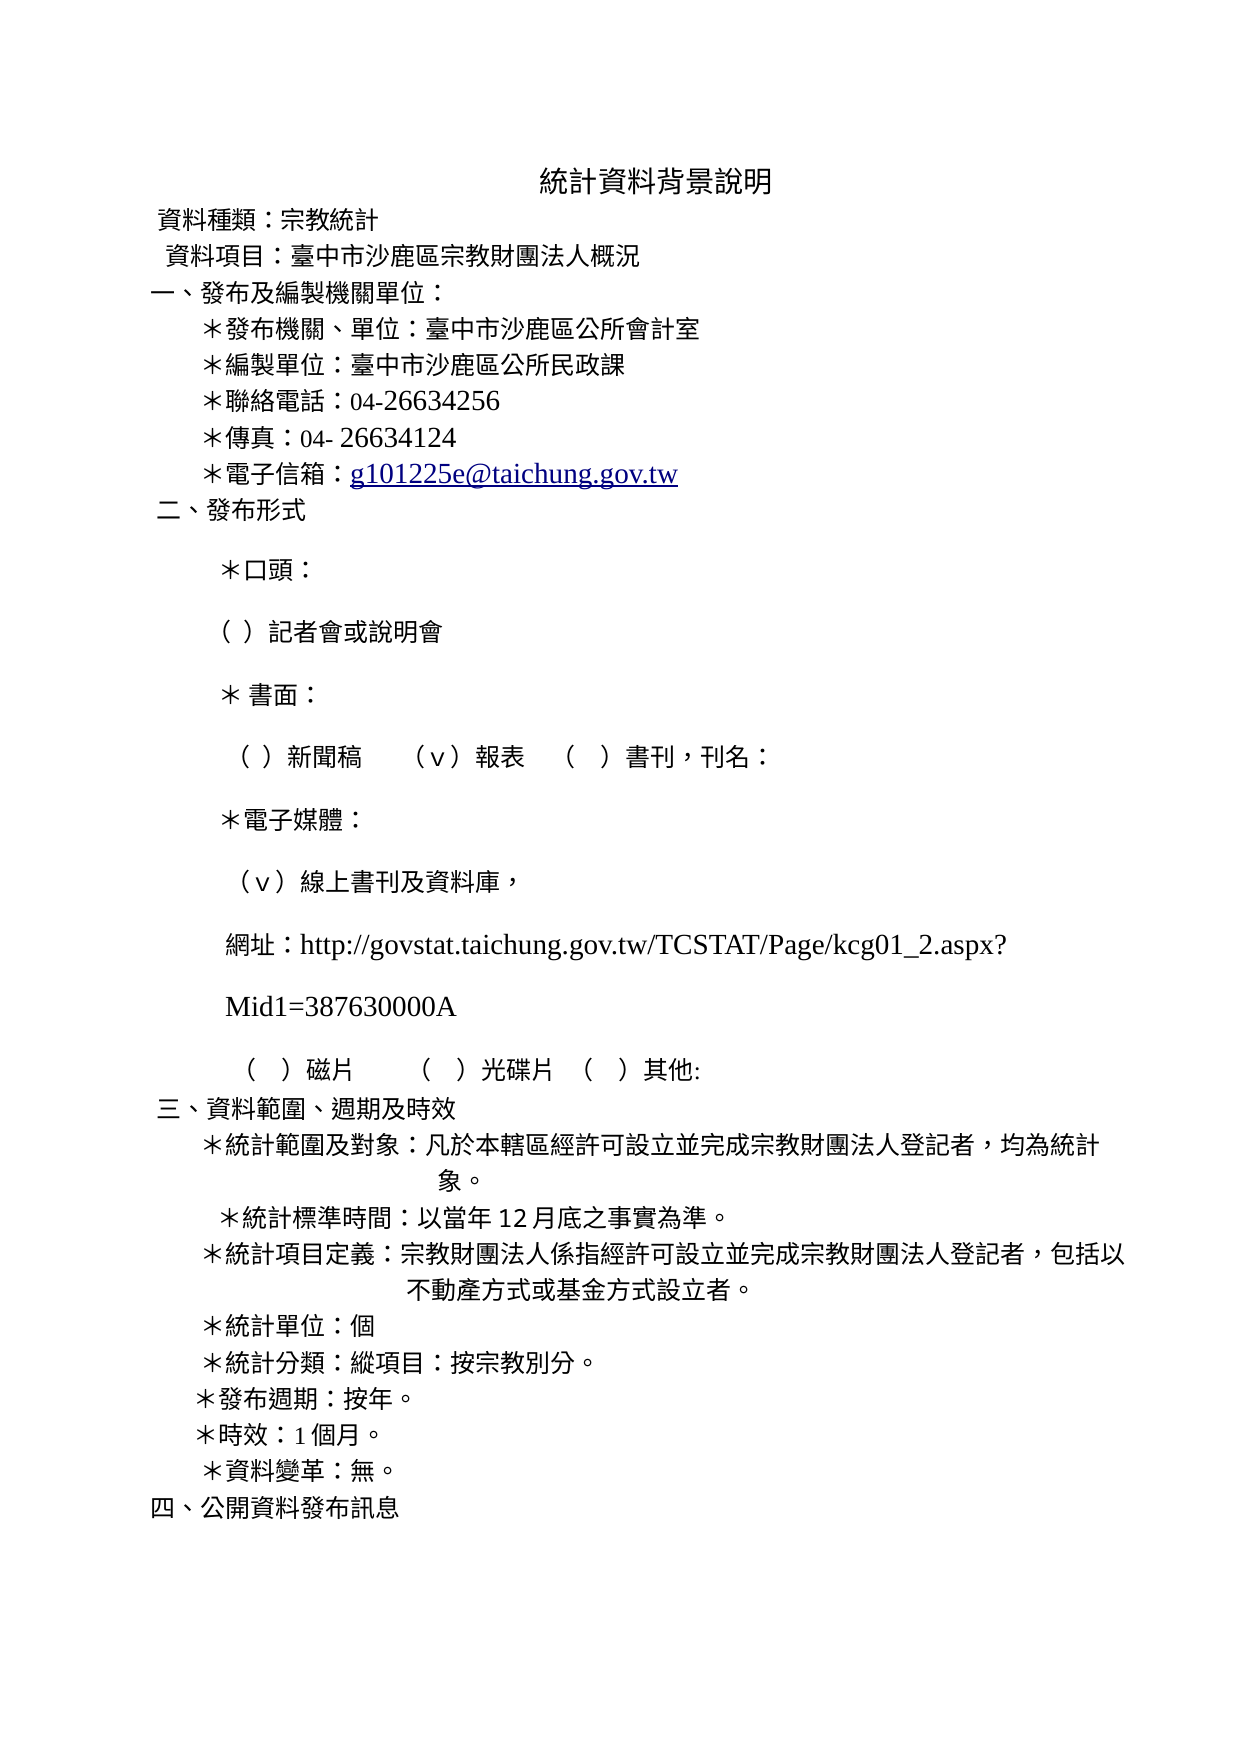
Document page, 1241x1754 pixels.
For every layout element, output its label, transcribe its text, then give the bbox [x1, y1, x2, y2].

text ＊傳真：04- 26634124 [187, 418, 1125, 454]
text ＊統計標準時間：以當年12月底之事實為準。 [187, 1198, 1125, 1234]
list 書面： [218, 652, 1125, 714]
text ＊資料變革：無。 [187, 1452, 1125, 1488]
text 二、發布形式 [150, 491, 1125, 527]
text ＊時效：1個月。 [187, 1416, 1125, 1452]
text ＊編製單位：臺中市沙鹿區公所民政課 [187, 346, 1125, 382]
text ＊電子媒體： [218, 777, 1125, 839]
text ＊發布機關、單位：臺中市沙鹿區公所會計室 [187, 309, 1125, 346]
text 四、公開資料發布訊息 [150, 1488, 1125, 1524]
text ＊統計項目定義：宗教財團法人係指經許可設立並完成宗教財團法人登記者，包括以不動產方式或基金方式設立者。 [187, 1234, 1125, 1307]
text （ｖ）線上書刊及資料庫， [187, 839, 1125, 902]
text （ ）記者會或說明會 [187, 589, 1125, 652]
text 三、資料範圍、週期及時效 [150, 1089, 1125, 1126]
text ＊統計單位：個 [187, 1307, 1125, 1343]
text ＊發布週期：按年。 [187, 1379, 1125, 1416]
text 象。 [437, 1162, 1125, 1198]
text ＊統計分類：縱項目：按宗教別分。 [187, 1343, 1125, 1379]
text ＊聯絡電話：04-26634256 [187, 382, 1125, 418]
text （ ）新聞稿 （ｖ）報表 （ ）書刊，刊名： [187, 714, 1125, 777]
text 網址：http://govstat.taichung.gov.tw/TCSTAT/Page/kcg01_2.aspx?Mid1=387630000A [225, 902, 1125, 1027]
text （ ）磁片 （ ）光碟片 （ ）其他: [225, 1027, 1125, 1089]
text 資料種類：宗教統計 [158, 201, 1125, 237]
text 統計資料背景說明 [187, 158, 1125, 201]
text ＊口頭： [218, 527, 1125, 589]
text 資料項目：臺中市沙鹿區宗教財團法人概況 [150, 237, 1125, 273]
text ＊統計範圍及對象：凡於本轄區經許可設立並完成宗教財團法人登記者，均為統計 [187, 1126, 1125, 1162]
text ＊電子信箱：g101225e@taichung.gov.tw [187, 454, 1125, 491]
text 一、發布及編製機關單位： [150, 273, 1125, 309]
